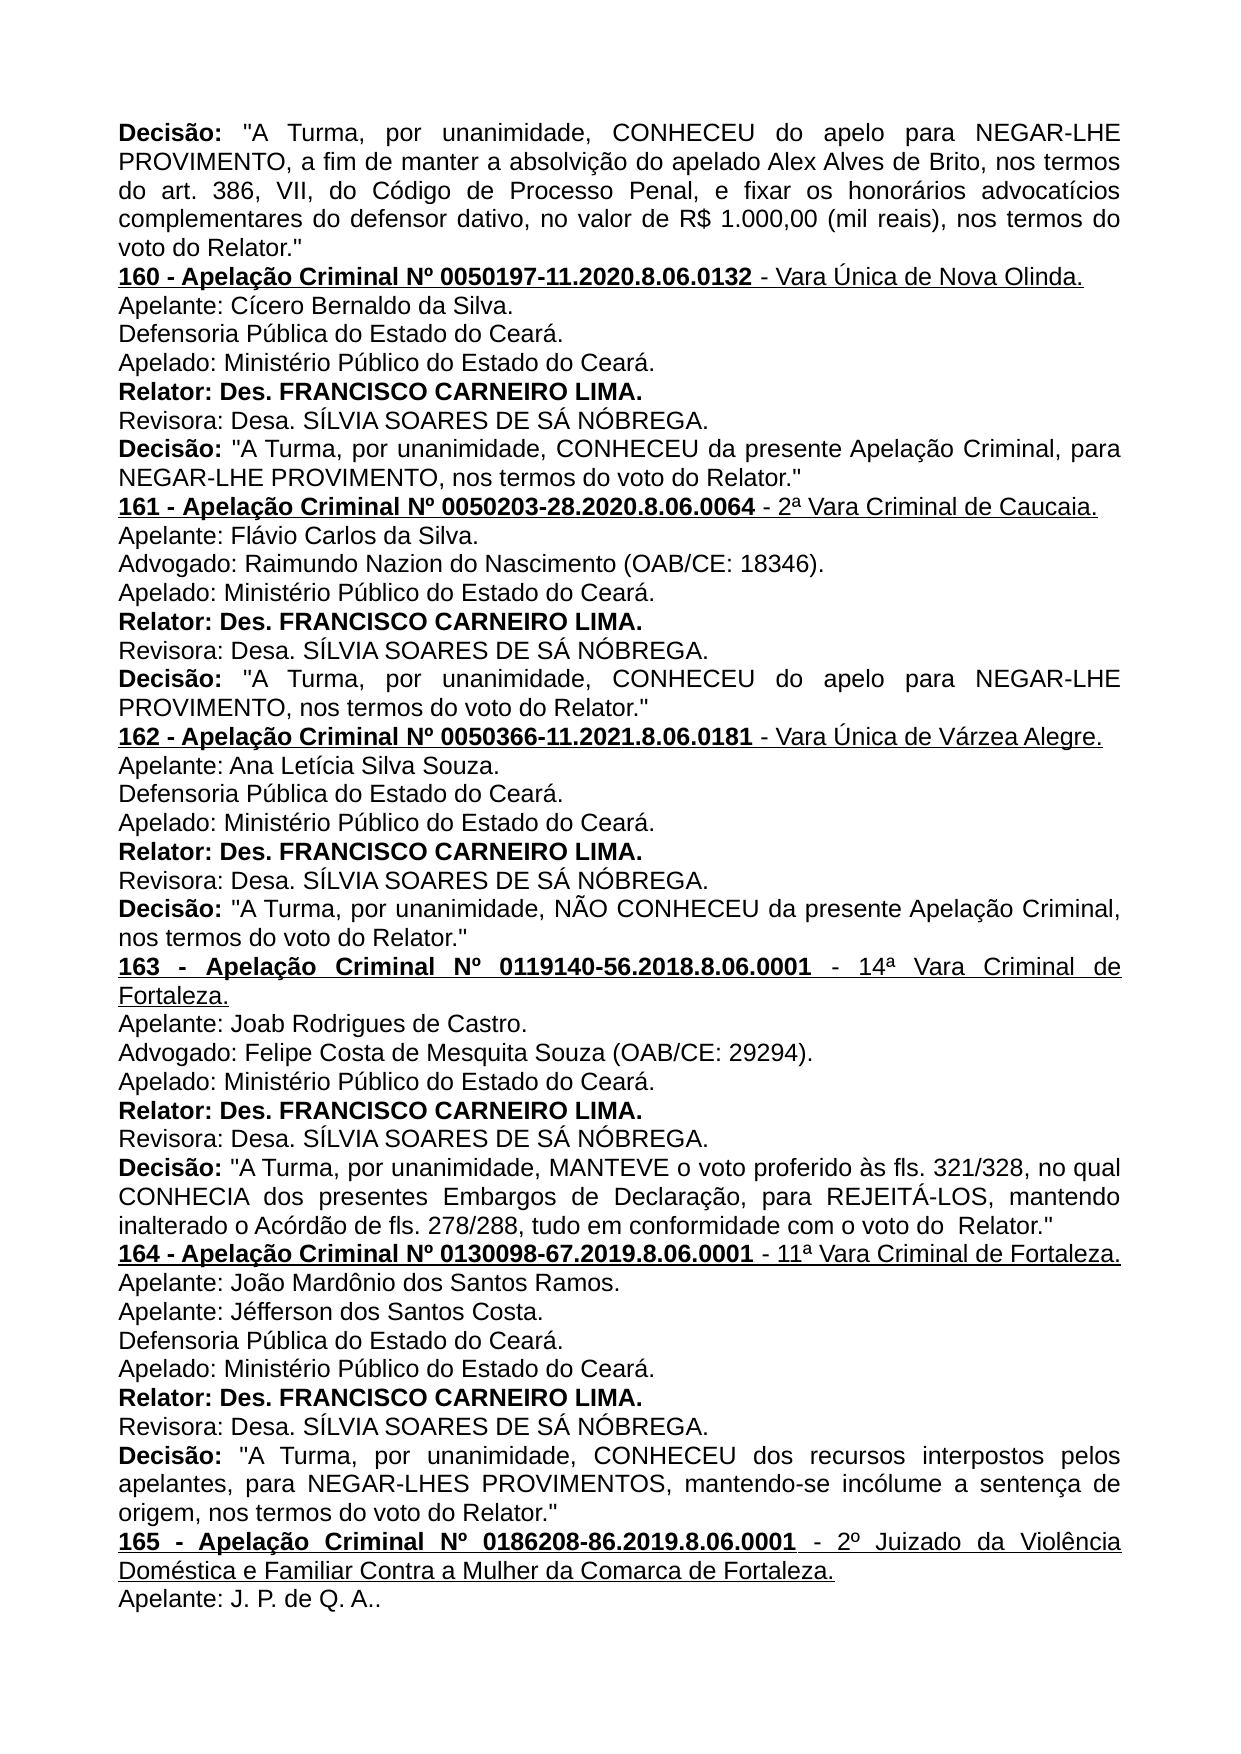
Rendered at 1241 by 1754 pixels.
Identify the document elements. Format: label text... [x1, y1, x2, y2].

text Advogado: Felipe Costa de Mesquita Souza (OAB/CE: 29294). [118, 1038, 1122, 1067]
text Apelante: Cícero Bernaldo da Silva. [118, 291, 1122, 319]
text Relator: Des. FRANCISCO CARNEIRO LIMA. [118, 1096, 1122, 1124]
text Decisão: "A Turma, por unanimidade, CONHECEU do apelo para NEGAR-LHE PROVIMENTO, nos termos do voto do Relator." [118, 664, 1122, 722]
text Apelante: João Mardônio dos Santos Ramos. [118, 1268, 1122, 1297]
text Defensoria Pública do Estado do Ceará. [118, 1326, 1122, 1354]
text 164 - Apelação Criminal Nº 0130098-67.2019.8.06.0001 - 11ª Vara Criminal de Fortaleza. [118, 1239, 1122, 1268]
text Decisão: "A Turma, por unanimidade, CONHECEU dos recursos interpostos pelos apelantes, para NEGAR-LHES PROVIMENTOS, mantendo-se incólume a sentença de origem, nos termos do voto do Relator." [118, 1441, 1122, 1527]
text Decisão: "A Turma, por unanimidade, CONHECEU da presente Apelação Criminal, para NEGAR-LHE PROVIMENTO, nos termos do voto do Relator." [118, 434, 1122, 492]
text Revisora: Desa. SÍLVIA SOARES DE SÁ NÓBREGA. [118, 636, 1122, 664]
text Relator: Des. FRANCISCO CARNEIRO LIMA. [118, 837, 1122, 866]
text Decisão: "A Turma, por unanimidade, CONHECEU do apelo para NEGAR-LHE PROVIMENTO, a fim de manter a absolvição do apelado Alex Alves de Brito, nos termos do art. 386, VII, do Código de Processo Penal, e fixar os honorários advocatícios complementares do defensor dativo, no valor de R$ 1.000,00 (mil reais), nos termos do voto do Relator." [118, 118, 1122, 262]
text Advogado: Raimundo Nazion do Nascimento (OAB/CE: 18346). [118, 549, 1122, 578]
text Apelado: Ministério Público do Estado do Ceará. [118, 1354, 1122, 1383]
text Apelante: J. P. de Q. A.. [118, 1584, 1122, 1613]
text Apelante: Jéfferson dos Santos Costa. [118, 1297, 1122, 1326]
text Apelado: Ministério Público do Estado do Ceará. [118, 348, 1122, 377]
text Revisora: Desa. SÍLVIA SOARES DE SÁ NÓBREGA. [118, 866, 1122, 894]
text Apelante: Joab Rodrigues de Castro. [118, 1009, 1122, 1038]
text Apelado: Ministério Público do Estado do Ceará. [118, 578, 1122, 607]
text Apelante: Ana Letícia Silva Souza. [118, 751, 1122, 779]
text Relator: Des. FRANCISCO CARNEIRO LIMA. [118, 1383, 1122, 1412]
text Defensoria Pública do Estado do Ceará. [118, 319, 1122, 348]
text Fortaleza. [118, 978, 1122, 1009]
text Defensoria Pública do Estado do Ceará. [118, 779, 1122, 808]
text Apelado: Ministério Público do Estado do Ceará. [118, 808, 1122, 837]
text Revisora: Desa. SÍLVIA SOARES DE SÁ NÓBREGA. [118, 1124, 1122, 1153]
text 163 - Apelação Criminal Nº 0119140-56.2018.8.06.0001 - 14ª Vara Criminal de [118, 952, 1122, 977]
text Relator: Des. FRANCISCO CARNEIRO LIMA. [118, 607, 1122, 636]
text Relator: Des. FRANCISCO CARNEIRO LIMA. [118, 377, 1122, 406]
text 160 - Apelação Criminal Nº 0050197-11.2020.8.06.0132 - Vara Única de Nova Olinda. [118, 262, 1122, 291]
text Revisora: Desa. SÍLVIA SOARES DE SÁ NÓBREGA. [118, 406, 1122, 434]
text Revisora: Desa. SÍLVIA SOARES DE SÁ NÓBREGA. [118, 1412, 1122, 1441]
text Doméstica e Familiar Contra a Mulher da Comarca de Fortaleza. [118, 1553, 1122, 1584]
text 161 - Apelação Criminal Nº 0050203-28.2020.8.06.0064 - 2ª Vara Criminal de Caucaia. [118, 492, 1122, 521]
text 165 - Apelação Criminal Nº 0186208-86.2019.8.06.0001 - 2º Juizado da Violência [118, 1527, 1122, 1552]
text Decisão: "A Turma, por unanimidade, NÃO CONHECEU da presente Apelação Criminal, nos termos do voto do Relator." [118, 894, 1122, 952]
text Decisão: "A Turma, por unanimidade, MANTEVE o voto proferido às fls. 321/328, no qual CONHECIA dos presentes Embargos de Declaração, para REJEITÁ-LOS, mantendo inalterado o Acórdão de fls. 278/288, tudo em conformidade com o voto do Relator." [118, 1153, 1122, 1239]
text 162 - Apelação Criminal Nº 0050366-11.2021.8.06.0181 - Vara Única de Várzea Alegre. [118, 722, 1122, 751]
text Apelante: Flávio Carlos da Silva. [118, 521, 1122, 549]
text Apelado: Ministério Público do Estado do Ceará. [118, 1067, 1122, 1096]
